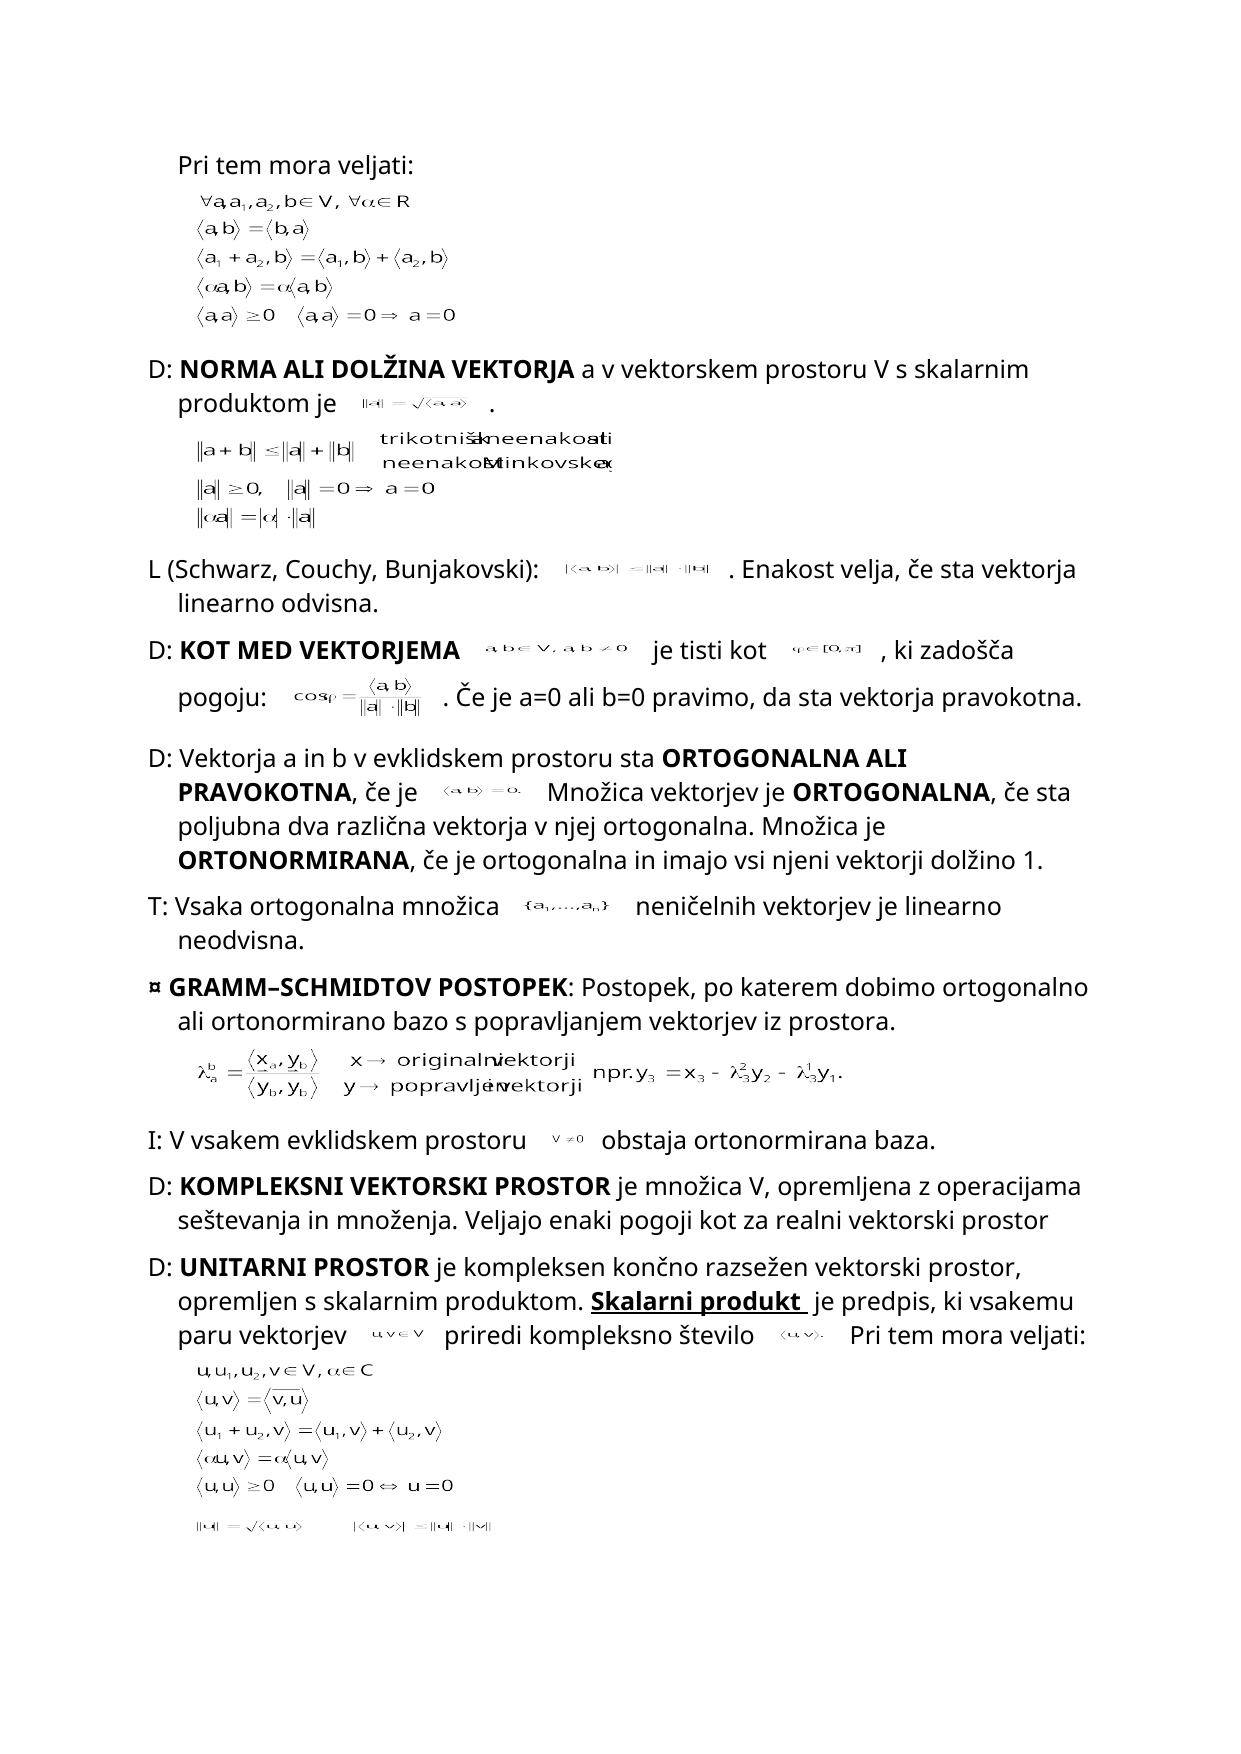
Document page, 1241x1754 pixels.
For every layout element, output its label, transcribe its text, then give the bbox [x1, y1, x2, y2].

text D: Unitarni prostor je kompleksen končno razsežen vektorski prostor, opremljen s skalarnim produktom. Skalarni produkt je predpis, ki vsakemu paru vektorjev priredi kompleksno število Pri tem mora veljati: [148, 1249, 1093, 1543]
text L (Schwarz, Couchy, Bunjakovski): . Enakost velja, če sta vektorja linearno odvisna. [148, 552, 1093, 620]
text I: V vsakem evklidskem prostoru obstaja ortonormirana baza. [148, 1122, 1093, 1156]
text Pri tem mora veljati: [148, 148, 1093, 339]
text D: Kompleksni vektorski prostor je množica V, opremljena z operacijama seštevanja in množenja. Veljajo enaki pogoji kot za realni vektorski prostor [148, 1169, 1093, 1237]
text T: Vsaka ortogonalna množica neničelnih vektorjev je linearno neodvisna. [148, 889, 1093, 957]
text D: Norma ali DOLŽINA vektorja a v vektorskem prostoru V s skalarnim produktom je . [148, 351, 1093, 539]
text D: Vektorja a in b v evklidskem prostoru sta ortogonalna ali pravokotna, če je Množica vektorjev je ortogonalna, če sta poljubna dva različna vektorja v njej ortogonalna. Množica je ortonormirana, če je ortogonalna in imajo vsi njeni vektorji dolžino 1. [148, 740, 1093, 876]
text ¤ GRAMM–SCHMIDTOV POSTOPEK: Postopek, po katerem dobimo ortogonalno ali ortonormirano bazo s popravljanjem vektorjev iz prostora. [148, 969, 1093, 1110]
text D: Kot med vektorjema je tisti kot , ki zadošča pogoju: . Če je a=0 ali b=0 pravimo, da sta vektorja pravokotna. [148, 632, 1093, 728]
